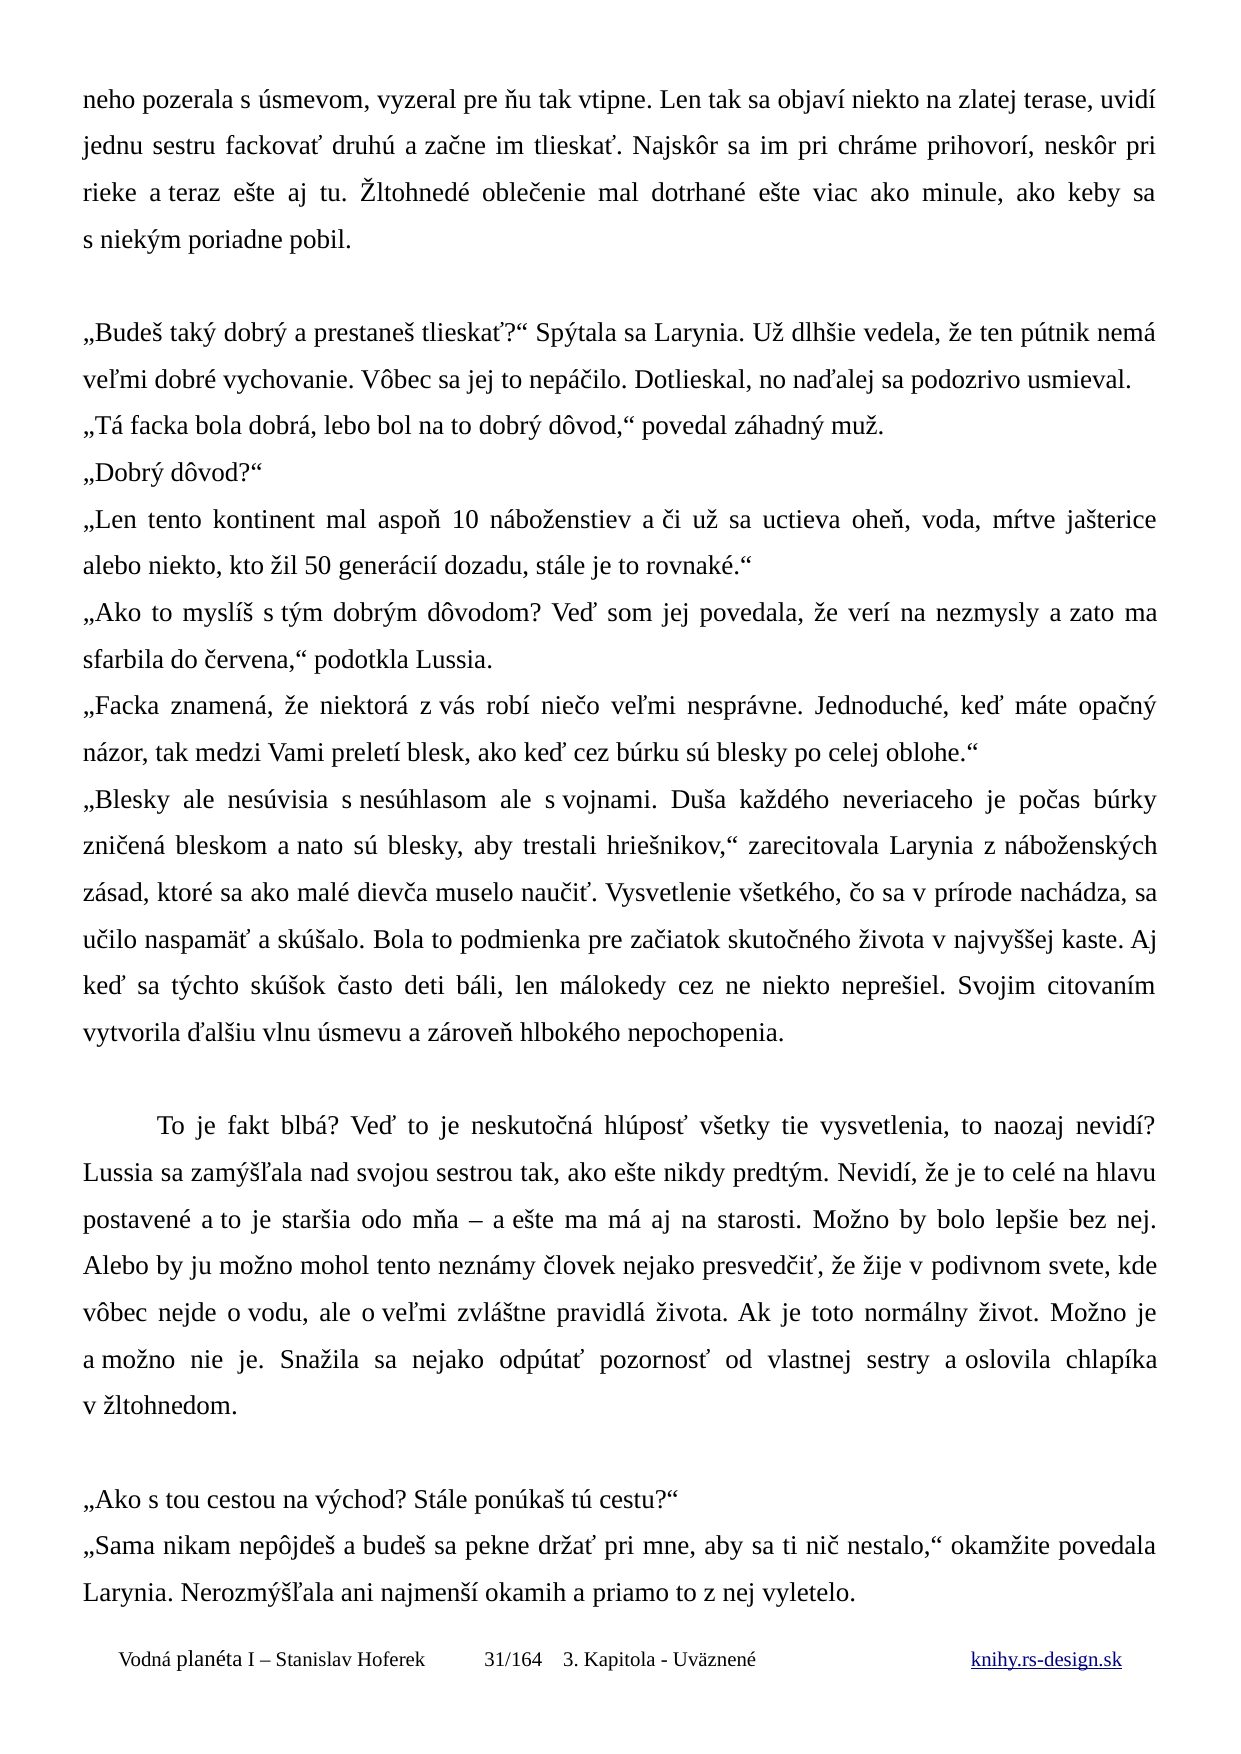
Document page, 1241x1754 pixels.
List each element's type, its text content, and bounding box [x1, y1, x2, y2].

text neho pozerala s úsmevom, vyzeral pre ňu tak vtipne. Len tak sa objaví niekto na zlatej terase, uvidí jednu sestru fackovať druhú a začne im tlieskať. Najskôr sa im pri chráme prihovorí, neskôr pri rieke a teraz ešte aj tu. Žltohnedé oblečenie mal dotrhané ešte viac ako minule, ako keby sa s niekým poriadne pobil. [83, 83, 1157, 254]
text „Facka znamená, že niektorá z vás robí niečo veľmi nesprávne. Jednoduché, keď máte opačný názor, tak medzi Vami preletí blesk, ako keď cez búrku sú blesky po celej oblohe.“ [83, 689, 1157, 767]
text „Ako s tou cestou na východ? Stále ponúkaš tú cestu?“ [83, 1483, 1157, 1514]
text „Budeš taký dobrý a prestaneš tlieskať?“ Spýtala sa Larynia. Už dlhšie vedela, že ten pútnik nemá veľmi dobré vychovanie. Vôbec sa jej to nepáčilo. Dotlieskal, no naďalej sa podozrivo usmieval. [83, 316, 1157, 394]
text „Tá facka bola dobrá, lebo bol na to dobrý dôvod,“ povedal záhadný muž. [83, 409, 1157, 441]
text „Sama nikam nepôjdeš a budeš sa pekne držať pri mne, aby sa ti nič nestalo,“ okamžite povedala Larynia. Nerozmýšľala ani najmenší okamih a priamo to z nej vyletelo. [83, 1529, 1157, 1607]
text To je fakt blbá? Veď to je neskutočná hlúposť všetky tie vysvetlenia, to naozaj nevidí? Lussia sa zamýšľala nad svojou sestrou tak, ako ešte nikdy predtým. Nevidí, že je to celé na hlavu postavené a to je staršia odo mňa – a ešte ma má aj na starosti. Možno by bolo lepšie bez nej. Alebo by ju možno mohol tento neznámy človek nejako presvedčiť, že žije v podivnom svete, kde vôbec nejde o vodu, ale o veľmi zvláštne pravidlá života. Ak je toto normálny život. Možno je a možno nie je. Snažila sa nejako odpútať pozornosť od vlastnej sestry a oslovila chlapíka v žltohnedom. [83, 1109, 1157, 1421]
text „Dobrý dôvod?“ [83, 456, 1157, 487]
text „Len tento kontinent mal aspoň 10 náboženstiev a či už sa uctieva oheň, voda, mŕtve jašterice alebo niekto, kto žil 50 generácií dozadu, stále je to rovnaké.“ [83, 503, 1157, 581]
text „Ako to myslíš s tým dobrým dôvodom? Veď som jej povedala, že verí na nezmysly a zato ma sfarbila do červena,“ podotkla Lussia. [83, 596, 1157, 674]
text „Blesky ale nesúvisia s nesúhlasom ale s vojnami. Duša každého neveriaceho je počas búrky zničená bleskom a nato sú blesky, aby trestali hriešnikov,“ zarecitovala Larynia z náboženských zásad, ktoré sa ako malé dievča muselo naučiť. Vysvetlenie všetkého, čo sa v prírode nachádza, sa učilo naspamäť a skúšalo. Bola to podmienka pre začiatok skutočného života v najvyššej kaste. Aj keď sa týchto skúšok často deti báli, len málokedy cez ne niekto neprešiel. Svojim citovaním vytvorila ďalšiu vlnu úsmevu a zároveň hlbokého nepochopenia. [83, 783, 1157, 1047]
